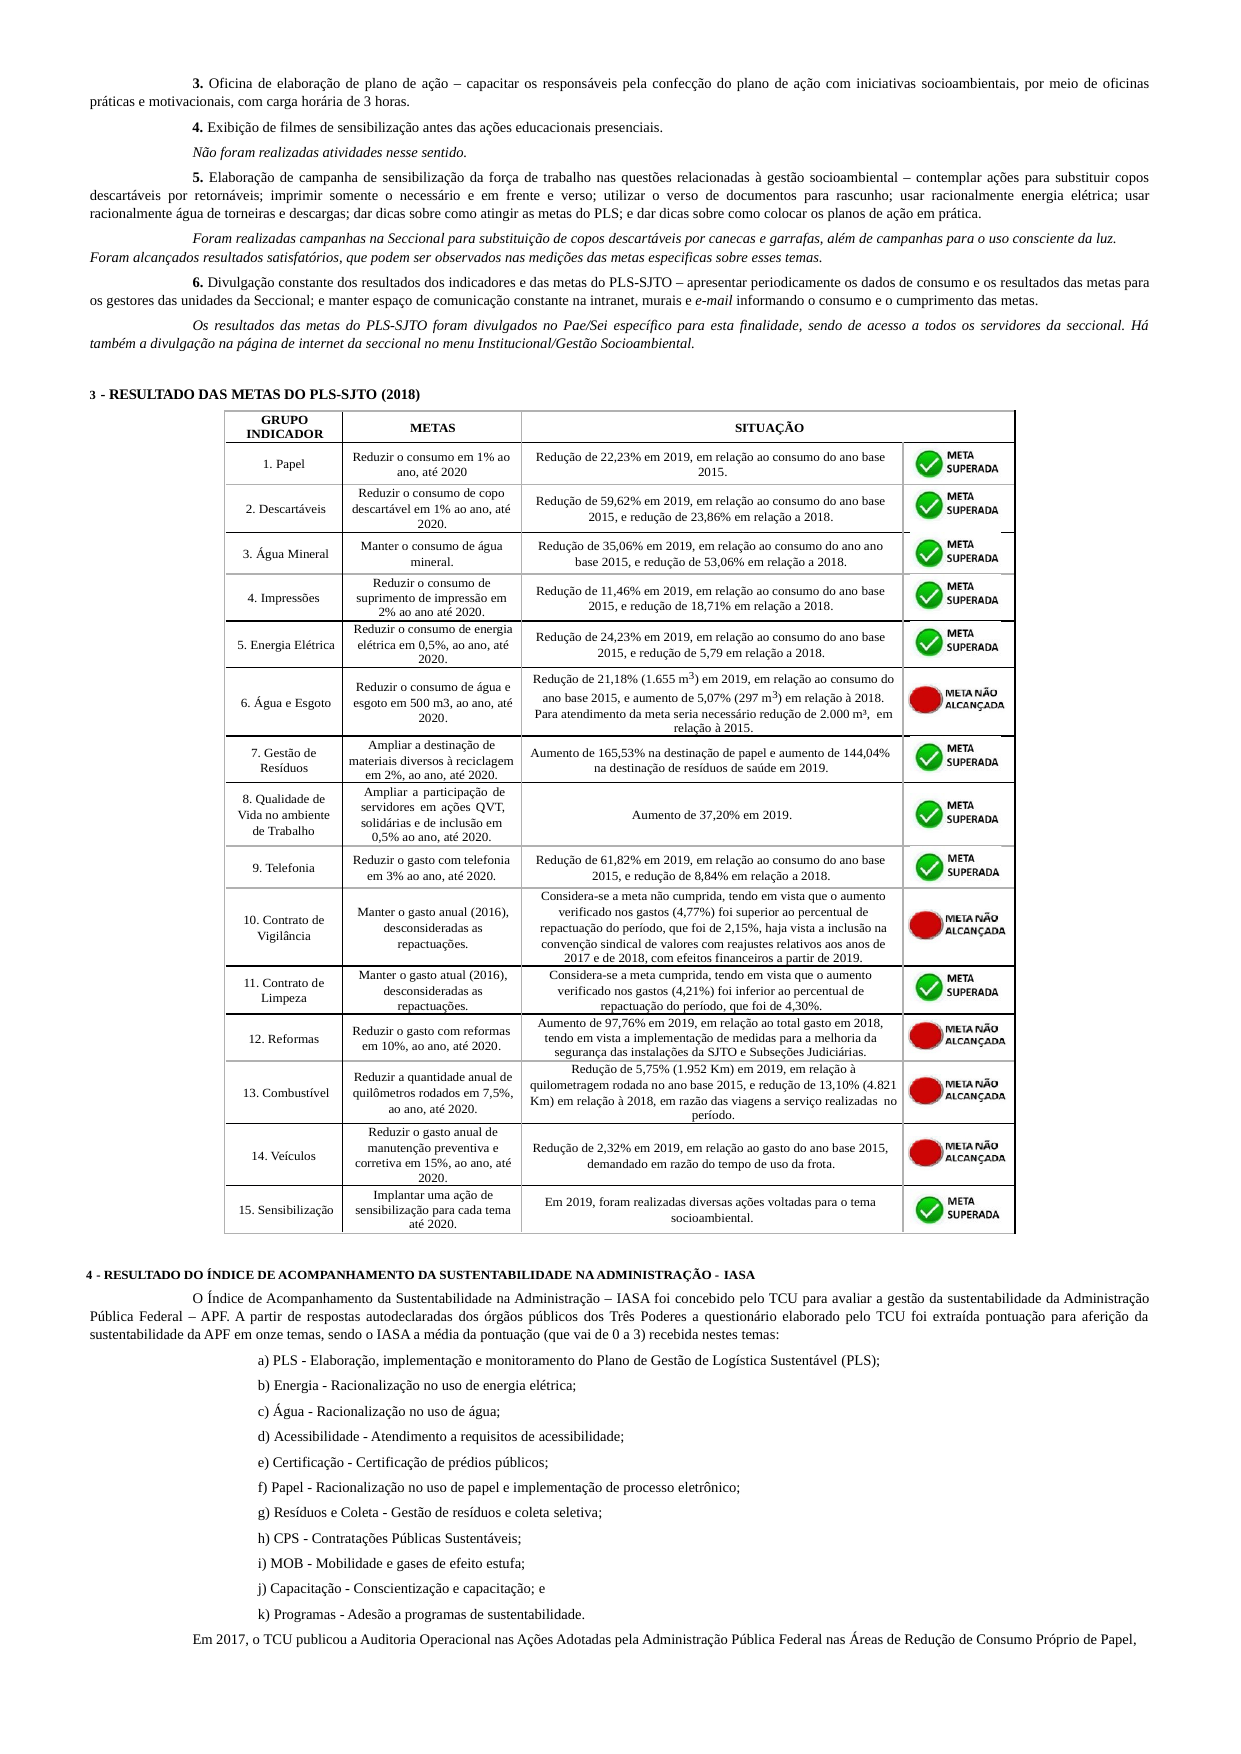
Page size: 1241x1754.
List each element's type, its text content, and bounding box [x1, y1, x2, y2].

table_cell 4. Impressões [225, 574, 342, 620]
picture [907, 1136, 1008, 1171]
table_cell Ampliar a participação de servidores em ações QVT, solidárias e de inclusão em 0,5% ao ano, até 2020. [343, 783, 521, 845]
text O Índice de Acompanhamento da Sustentabilidade na Administração – IASA foi concebido pelo TCU para avaliar a gestão da sustentabilidade da Administração Pública Federal – APF. A partir de respostas autodeclaradas dos órgãos públicos dos Três Poderes a questionário elaborado pelo TCU foi extraída pontuação para aferição da sustentabilidade da APF em onze temas, sendo o IASA a média da pontuação (que vai de 0 a 3) recebida nestes temas: [89, 1290, 1150, 1343]
text Foram alcançados resultados satisfatórios, que podem ser observados nas medições das metas especificas sobre esses temas. [89, 248, 1169, 265]
table_cell 8. Qualidade de Vida no ambiente de Trabalho [225, 783, 342, 845]
table_cell 15. Sensibilização [225, 1186, 342, 1232]
picture [910, 574, 1001, 614]
table_cell Redução de 22,23% em 2019, em relação ao consumo do ano base 2015. [522, 443, 902, 483]
picture [910, 1189, 1002, 1228]
table_cell Considera-se a meta cumprida, tendo em vista que o aumento verificado nos gastos (4,21%) foi inferior ao percentual de repactuação do período, que foi de 4,30%. [522, 967, 902, 1013]
table_header GRUPO INDICADOR [225, 412, 342, 442]
picture [910, 846, 1002, 886]
table_cell Em 2019, foram realizadas diversas ações voltadas para o tema socioambiental. [522, 1186, 902, 1232]
table_cell 5. Energia Elétrica [225, 621, 342, 667]
table_cell 3. Água Mineral [225, 533, 342, 573]
picture [910, 736, 1001, 776]
table_cell 6. Água e Esgoto [225, 668, 342, 735]
list Elaboração de campanha de sensibilização da força de trabalho nas questões relacionadas à gestão socioambiental – contemplar ações para substituir copos descartáveis por retornáveis; imprimir somente o necessário e em frente e verso; utilizar o verso de documentos para rascunho; usar racionalmente energia elétrica; usar racionalmente água de torneiras e descargas; dar dicas sobre como atingir as metas do PLS; e dar dicas sobre como colocar os planos de ação em prática. [89, 169, 1150, 222]
list CPS - Contratações Públicas Sustentáveis; [258, 1529, 1169, 1546]
table_header SITUAÇÃO [522, 412, 1014, 442]
table_cell [904, 1062, 1014, 1123]
picture [910, 485, 1001, 524]
table_cell [904, 737, 1014, 782]
table_cell [904, 485, 1014, 531]
table_cell Reduzir o consumo de água e esgoto em 500 m3, ao ano, até 2020. [343, 668, 521, 735]
table_cell 7. Gestão de Resíduos [225, 736, 342, 782]
table_cell [904, 622, 1014, 667]
table_cell Redução de 21,18% (1.655 m3) em 2019, em relação ao consumo do ano base 2015, e aumento de 5,07% (297 m3) em relação à 2018. Para atendimento da meta seria necessário redução de 2.000 m³, em relação à 2015. [522, 668, 902, 735]
table_cell [904, 847, 1014, 887]
table_cell Redução de 11,46% em 2019, em relação ao consumo do ano base 2015, e redução de 18,71% em relação a 2018. [522, 575, 902, 620]
table_cell Redução de 24,23% em 2019, em relação ao consumo do ano base 2015, e redução de 5,79 em relação a 2018. [522, 622, 902, 667]
table_cell Reduzir o consumo de suprimento de impressão em 2% ao ano até 2020. [343, 575, 521, 620]
picture [907, 909, 1008, 944]
table_cell [904, 783, 1014, 845]
subtitle - RESULTADO DAS METAS DO PLS-SJTO (2018) [89, 385, 1169, 402]
table_cell Reduzir a quantidade anual de quilômetros rodados em 7,5%, ao ano, até 2020. [343, 1062, 521, 1123]
list Capacitação - Conscientização e capacitação; e [258, 1580, 1169, 1597]
table_cell Reduzir o gasto com reformas em 10%, ao ano, até 2020. [343, 1015, 521, 1060]
list Resíduos e Coleta - Gestão de resíduos e coleta seletiva; [258, 1504, 1169, 1521]
picture [907, 1019, 1008, 1054]
table_cell Redução de 2,32% em 2019, em relação ao gasto do ano base 2015, demandado em razão do tempo de uso da frota. [522, 1124, 902, 1185]
list - RESULTADO DO ÍNDICE DE ACOMPANHAMENTO DA SUSTENTABILIDADE NA ADMINISTRAÇÃO - IASA [86, 1267, 1169, 1282]
table_cell [904, 889, 1014, 965]
list PLS - Elaboração, implementação e monitoramento do Plano de Gestão de Logística Sustentável (PLS); [258, 1352, 1169, 1368]
table_cell [904, 967, 1014, 1013]
table_cell 1. Papel [225, 443, 342, 483]
picture [907, 683, 1007, 718]
list Divulgação constante dos resultados dos indicadores e das metas do PLS-SJTO – apresentar periodicamente os dados de consumo e os resultados das metas para os gestores das unidades da Seccional; e manter espaço de comunicação constante na intranet, murais e e-mail informando o consumo e o cumprimento das metas. [89, 274, 1150, 308]
table_cell [904, 1186, 1014, 1232]
table_cell Manter o gasto atual (2016), desconsideradas as repactuações. [343, 967, 521, 1013]
table_cell Reduzir o gasto com telefonia em 3% ao ano, até 2020. [343, 847, 521, 887]
list Programas - Adesão a programas de sustentabilidade. [258, 1606, 1169, 1623]
list Papel - Racionalização no uso de papel e implementação de processo eletrônico; [258, 1478, 1169, 1495]
table_cell Manter o gasto anual (2016), desconsideradas as repactuações. [343, 889, 521, 965]
table_cell Redução de 5,75% (1.952 Km) em 2019, em relação à quilometragem rodada no ano base 2015, e redução de 13,10% (4.821 Km) em relação à 2018, em razão das viagens a serviço realizadas no período. [522, 1062, 902, 1123]
table_cell Reduzir o gasto anual de manutenção preventiva e corretiva em 15%, ao ano, até 2020. [343, 1124, 521, 1185]
list Oficina de elaboração de plano de ação – capacitar os responsáveis pela confecção do plano de ação com iniciativas socioambientais, por meio de oficinas práticas e motivacionais, com carga horária de 3 horas. [89, 75, 1150, 110]
text Não foram realizadas atividades nesse sentido. [192, 144, 1169, 161]
picture [907, 1074, 1008, 1109]
list Exibição de filmes de sensibilização antes das ações educacionais presenciais. [192, 118, 1169, 135]
table_cell Aumento de 37,20% em 2019. [522, 783, 902, 845]
text Foram realizadas campanhas na Seccional para substituição de copos descartáveis por canecas e garrafas, além de campanhas para o uso consciente da luz. [192, 230, 1169, 247]
table_cell Redução de 61,82% em 2019, em relação ao consumo do ano base 2015, e redução de 8,84% em relação a 2018. [522, 847, 902, 887]
list Energia - Racionalização no uso de energia elétrica; [258, 1377, 1169, 1394]
table_cell Reduzir o consumo de copo descartável em 1% ao ano, até 2020. [343, 485, 521, 531]
text Em 2017, o TCU publicou a Auditoria Operacional nas Ações Adotadas pela Administração Pública Federal nas Áreas de Redução de Consumo Próprio de Papel, [192, 1631, 1169, 1648]
table_cell Aumento de 165,53% na destinação de papel e aumento de 144,04% na destinação de resíduos de saúde em 2019. [522, 737, 902, 782]
picture [910, 532, 1001, 572]
table_cell [904, 575, 1014, 620]
table_cell Ampliar a destinação de materiais diversos à reciclagem em 2%, ao ano, até 2020. [343, 737, 521, 782]
table_cell Reduzir o consumo em 1% ao ano, até 2020 [343, 443, 521, 483]
table_cell 13. Combustível [225, 1061, 342, 1123]
table_cell [904, 533, 1014, 573]
table_cell Implantar uma ação de sensibilização para cada tema até 2020. [343, 1186, 521, 1232]
table_cell 12. Reformas [225, 1014, 342, 1060]
list MOB - Mobilidade e gases de efeito estufa; [258, 1555, 1169, 1572]
picture [910, 793, 1001, 833]
table_cell 9. Telefonia [225, 846, 342, 887]
table_cell Considera-se a meta não cumprida, tendo em vista que o aumento verificado nos gastos (4,77%) foi superior ao percentual de repactuação do período, que foi de 2,15%, haja vista a inclusão na convenção sindical de valores com reajustes relativos aos anos de 2017 e de 2018, com efeitos financeiros a partir de 2019. [522, 889, 902, 965]
picture [910, 621, 1001, 661]
table_cell Redução de 35,06% em 2019, em relação ao consumo do ano ano base 2015, e redução de 53,06% em relação a 2018. [522, 533, 902, 573]
picture [910, 443, 1001, 482]
list Acessibilidade - Atendimento a requisitos de acessibilidade; [258, 1428, 1169, 1444]
table_cell [904, 443, 1014, 483]
table_cell Manter o consumo de água mineral. [343, 533, 521, 573]
table_cell [904, 1124, 1014, 1185]
table_header METAS [343, 412, 521, 442]
table_cell 2. Descartáveis [225, 485, 342, 531]
list Água - Racionalização no uso de água; [258, 1402, 1169, 1419]
table_cell Redução de 59,62% em 2019, em relação ao consumo do ano base 2015, e redução de 23,86% em relação a 2018. [522, 485, 902, 531]
list Certificação - Certificação de prédios públicos; [258, 1453, 1169, 1470]
table_cell Reduzir o consumo de energia elétrica em 0,5%, ao ano, até 2020. [343, 622, 521, 667]
text Os resultados das metas do PLS-SJTO foram divulgados no Pae/Sei específico para esta finalidade, sendo de acesso a todos os servidores da seccional. Há também a divulgação na página de internet da seccional no menu Institucional/Gestão Socioambiental. [89, 317, 1150, 351]
table_cell 10. Contrato de Vigilância [225, 888, 342, 965]
table_cell [904, 668, 1014, 735]
table_cell 11. Contrato de Limpeza [225, 966, 342, 1013]
table_cell 14. Veículos [225, 1124, 342, 1185]
table_cell [904, 1015, 1014, 1060]
table_cell Aumento de 97,76% em 2019, em relação ao total gasto em 2018, tendo em vista a implementação de medidas para a melhoria da segurança das instalações da SJTO e Subseções Judiciárias. [522, 1015, 902, 1060]
picture [910, 967, 1001, 1006]
